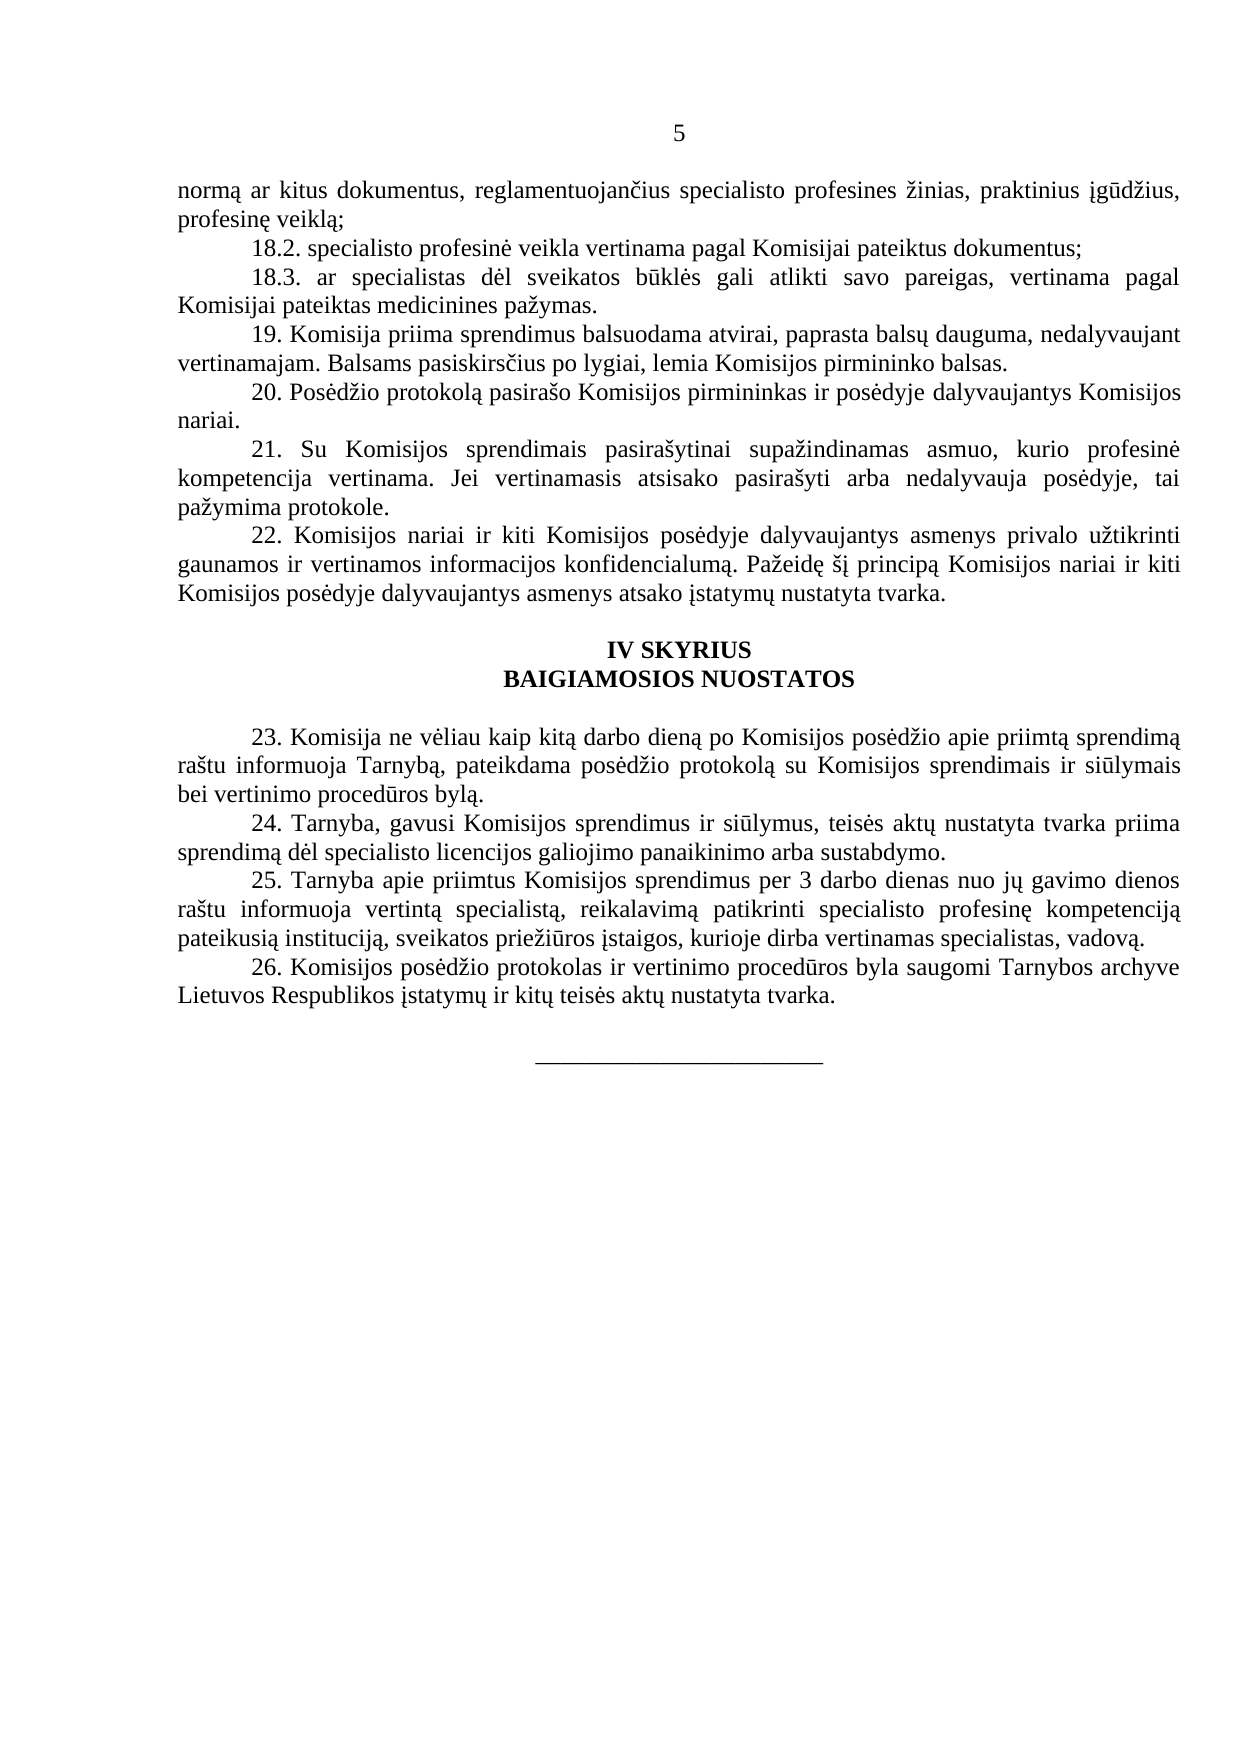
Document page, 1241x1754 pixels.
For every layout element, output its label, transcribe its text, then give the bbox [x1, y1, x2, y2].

text _______________________ [177, 1038, 1181, 1067]
text normą ar kitus dokumentus, reglamentuojančius specialisto profesines žinias, praktinius įgūdžius, profesinę veiklą; [177, 176, 1181, 233]
text 19. Komisija priima sprendimus balsuodama atvirai, paprasta balsų dauguma, nedalyvaujant vertinamajam. Balsams pasiskirsčius po lygiai, lemia Komisijos pirmininko balsas. [177, 319, 1181, 377]
text 25. Tarnyba apie priimtus Komisijos sprendimus per 3 darbo dienas nuo jų gavimo dienos raštu informuoja vertintą specialistą, reikalavimą patikrinti specialisto profesinę kompetenciją pateikusią instituciją, sveikatos priežiūros įstaigos, kurioje dirba vertinamas specialistas, vadovą. [177, 866, 1181, 952]
text 20. Posėdžio protokolą pasirašo Komisijos pirmininkas ir posėdyje dalyvaujantys Komisijos nariai. [177, 377, 1181, 434]
text 18.3. ar specialistas dėl sveikatos būklės gali atlikti savo pareigas, vertinama pagal Komisijai pateiktas medicinines pažymas. [177, 262, 1181, 319]
text 22. Komisijos nariai ir kiti Komisijos posėdyje dalyvaujantys asmenys privalo užtikrinti gaunamos ir vertinamos informacijos konfidencialumą. Pažeidę šį principą Komisijos nariai ir kiti Komisijos posėdyje dalyvaujantys asmenys atsako įstatymų nustatyta tvarka. [177, 521, 1181, 607]
text 26. Komisijos posėdžio protokolas ir vertinimo procedūros byla saugomi Tarnybos archyve Lietuvos Respublikos įstatymų ir kitų teisės aktų nustatyta tvarka. [177, 952, 1181, 1009]
text IV SKYRIUS [177, 636, 1181, 664]
text 21. Su Komisijos sprendimais pasirašytinai supažindinamas asmuo, kurio profesinė kompetencija vertinama. Jei vertinamasis atsisako pasirašyti arba nedalyvauja posėdyje, tai pažymima protokole. [177, 434, 1181, 521]
text 23. Komisija ne vėliau kaip kitą darbo dieną po Komisijos posėdžio apie priimtą sprendimą raštu informuoja Tarnybą, pateikdama posėdžio protokolą su Komisijos sprendimais ir siūlymais bei vertinimo procedūros bylą. [177, 722, 1181, 808]
text 18.2. specialisto profesinė veikla vertinama pagal Komisijai pateiktus dokumentus; [177, 233, 1181, 262]
text BAIGIAMOSIOS NUOSTATOS [177, 664, 1181, 693]
text 24. Tarnyba, gavusi Komisijos sprendimus ir siūlymus, teisės aktų nustatyta tvarka priima sprendimą dėl specialisto licencijos galiojimo panaikinimo arba sustabdymo. [177, 808, 1181, 866]
